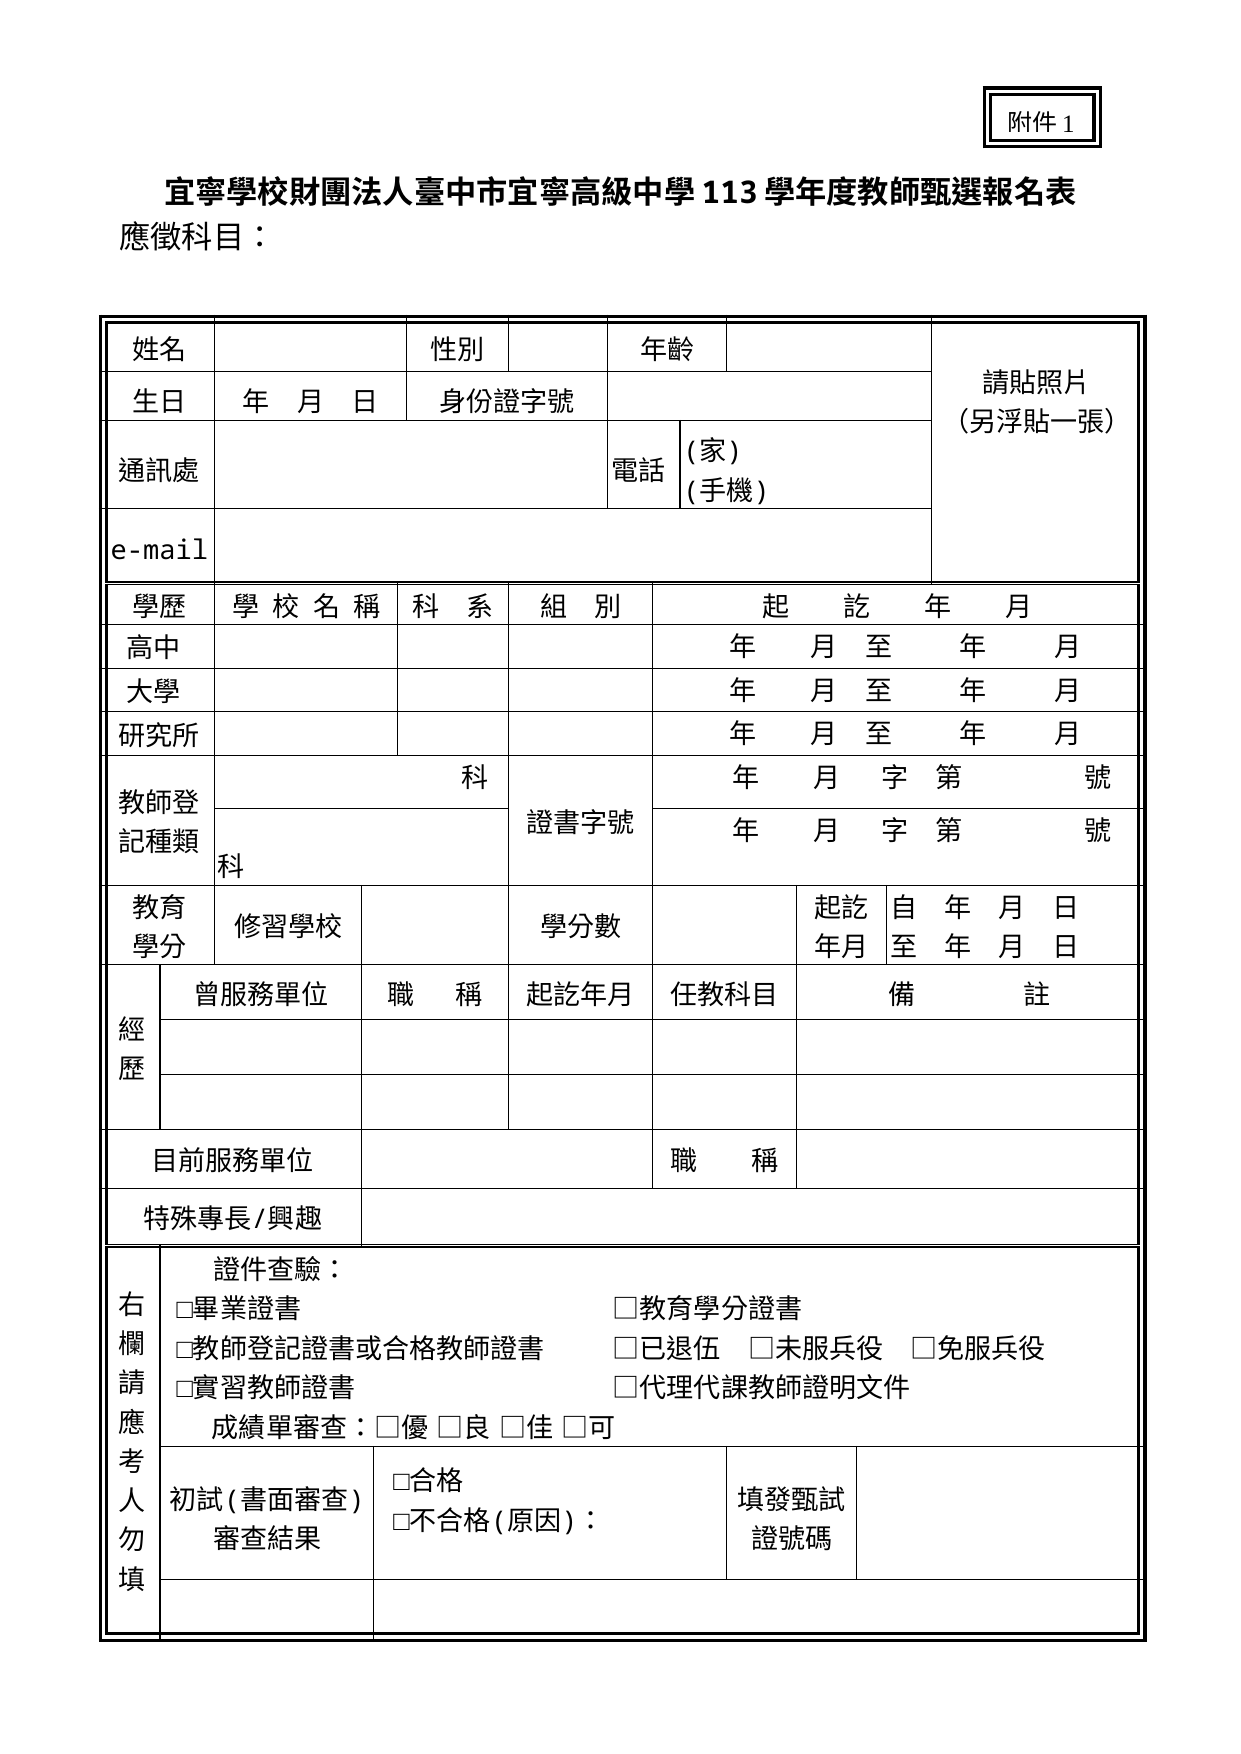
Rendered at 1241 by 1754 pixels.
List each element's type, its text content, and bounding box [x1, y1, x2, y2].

table_cell 電話 [608, 421, 679, 508]
table_cell 生日 [108, 372, 214, 420]
table_cell 年 月 字 第 號 [653, 756, 1137, 807]
table_cell e-mail [108, 509, 214, 581]
table_cell [362, 1130, 652, 1188]
table_cell [857, 1447, 1137, 1579]
table_cell [797, 1020, 1137, 1074]
table_cell [509, 1020, 652, 1074]
table_cell 科 [215, 756, 508, 807]
table_cell 學 校 名 稱 [215, 585, 397, 624]
table_cell [653, 886, 796, 964]
table_cell [215, 669, 397, 711]
table_cell [509, 1075, 652, 1129]
table_cell 高中 [108, 625, 214, 667]
table_cell 教育 學分 [108, 886, 214, 964]
table_cell 學分數 [509, 886, 652, 964]
table_cell 年 月 至 年 月 [653, 712, 1137, 755]
table_cell 起訖年月 [509, 965, 652, 1019]
table_cell 曾服務單位 [161, 965, 361, 1019]
table_cell 年 月 日 [215, 372, 406, 420]
table_cell 科 [215, 809, 508, 885]
table_header 姓名 [104, 318, 214, 371]
table_cell [161, 1075, 361, 1129]
table_header 請貼照片 （另浮貼一張） [932, 318, 1142, 581]
table_cell [215, 625, 397, 667]
table_header 性別 [407, 324, 508, 371]
table_cell (家) (手機) [681, 421, 931, 508]
table_cell 證書字號 [509, 756, 652, 885]
table_cell [797, 1130, 1137, 1188]
table_cell 任教科目 [653, 965, 796, 1019]
table_cell [509, 712, 652, 755]
table_cell □合格 □不合格(原因)： [374, 1447, 726, 1579]
table_cell 起 訖 年 月 [653, 585, 1137, 624]
table_cell [215, 712, 397, 755]
table_header [215, 324, 406, 371]
table_cell [653, 1020, 796, 1074]
table_cell 初試(書面審查)審查結果 [161, 1447, 373, 1579]
table_cell [509, 625, 652, 667]
table_cell [362, 1189, 1137, 1244]
table_cell 年 月 至 年 月 [653, 625, 1137, 667]
table_cell [653, 1075, 796, 1129]
table_cell [398, 712, 508, 755]
table_cell 目前服務單位 [108, 1130, 361, 1188]
table_cell 右欄請應考人勿填 [108, 1248, 159, 1632]
table_header [509, 324, 607, 371]
table_cell 填發甄試證號碼 [727, 1447, 856, 1579]
table_cell 年 月 字 第 號 [653, 809, 1137, 885]
table_cell [509, 669, 652, 711]
table_cell 年 月 至 年 月 [653, 669, 1137, 711]
table_cell 證件查驗： □畢業證書 □教育學分證書 □教師登記證書或合格教師證書 □已退伍 □未服兵役 □免服兵役 □實習教師證書 □代理代課教師證明文件 成績單審查：□優 □良 □佳 □可 [161, 1248, 1137, 1446]
text 宜寧學校財團法人臺中市宜寧高級中學113學年度教師甄選報名表 [103, 167, 1137, 212]
table_cell 學歷 [108, 585, 214, 624]
table_cell [161, 1020, 361, 1074]
table_cell 科 系 [398, 585, 508, 624]
table_cell 經 歷 [108, 965, 159, 1129]
table_cell 通訊處 [108, 421, 214, 508]
table_cell 大學 [108, 669, 214, 711]
table_cell [398, 669, 508, 711]
table_cell 職 稱 [362, 965, 508, 1019]
table_cell 自 年 月 日 至 年 月 日 [887, 886, 1137, 964]
table_cell 特殊專長/興趣 [108, 1189, 361, 1244]
table_cell 修習學校 [215, 886, 361, 964]
table_cell 身份證字號 [407, 372, 607, 420]
table_cell 職 稱 [653, 1130, 796, 1188]
table_cell 教師登記種類 [108, 756, 214, 885]
table_cell [362, 1075, 508, 1129]
table_cell [374, 1580, 1137, 1632]
text 附件1 [1007, 103, 1077, 132]
table_cell [797, 1075, 1137, 1129]
table_cell 備 註 [797, 965, 1137, 1019]
table_cell [398, 625, 508, 667]
table_header 年齡 [608, 324, 726, 371]
table_cell [362, 886, 508, 964]
table_cell [215, 421, 607, 508]
table_cell 研究所 [108, 712, 214, 755]
table_cell [362, 1020, 508, 1074]
text 應徵科目： [103, 212, 1137, 258]
table_cell [608, 372, 931, 420]
table_cell 起訖 年月 [797, 886, 886, 964]
table_cell 組 別 [509, 585, 652, 624]
table_cell [161, 1580, 373, 1632]
table_header [727, 324, 931, 371]
table_cell [215, 509, 931, 581]
